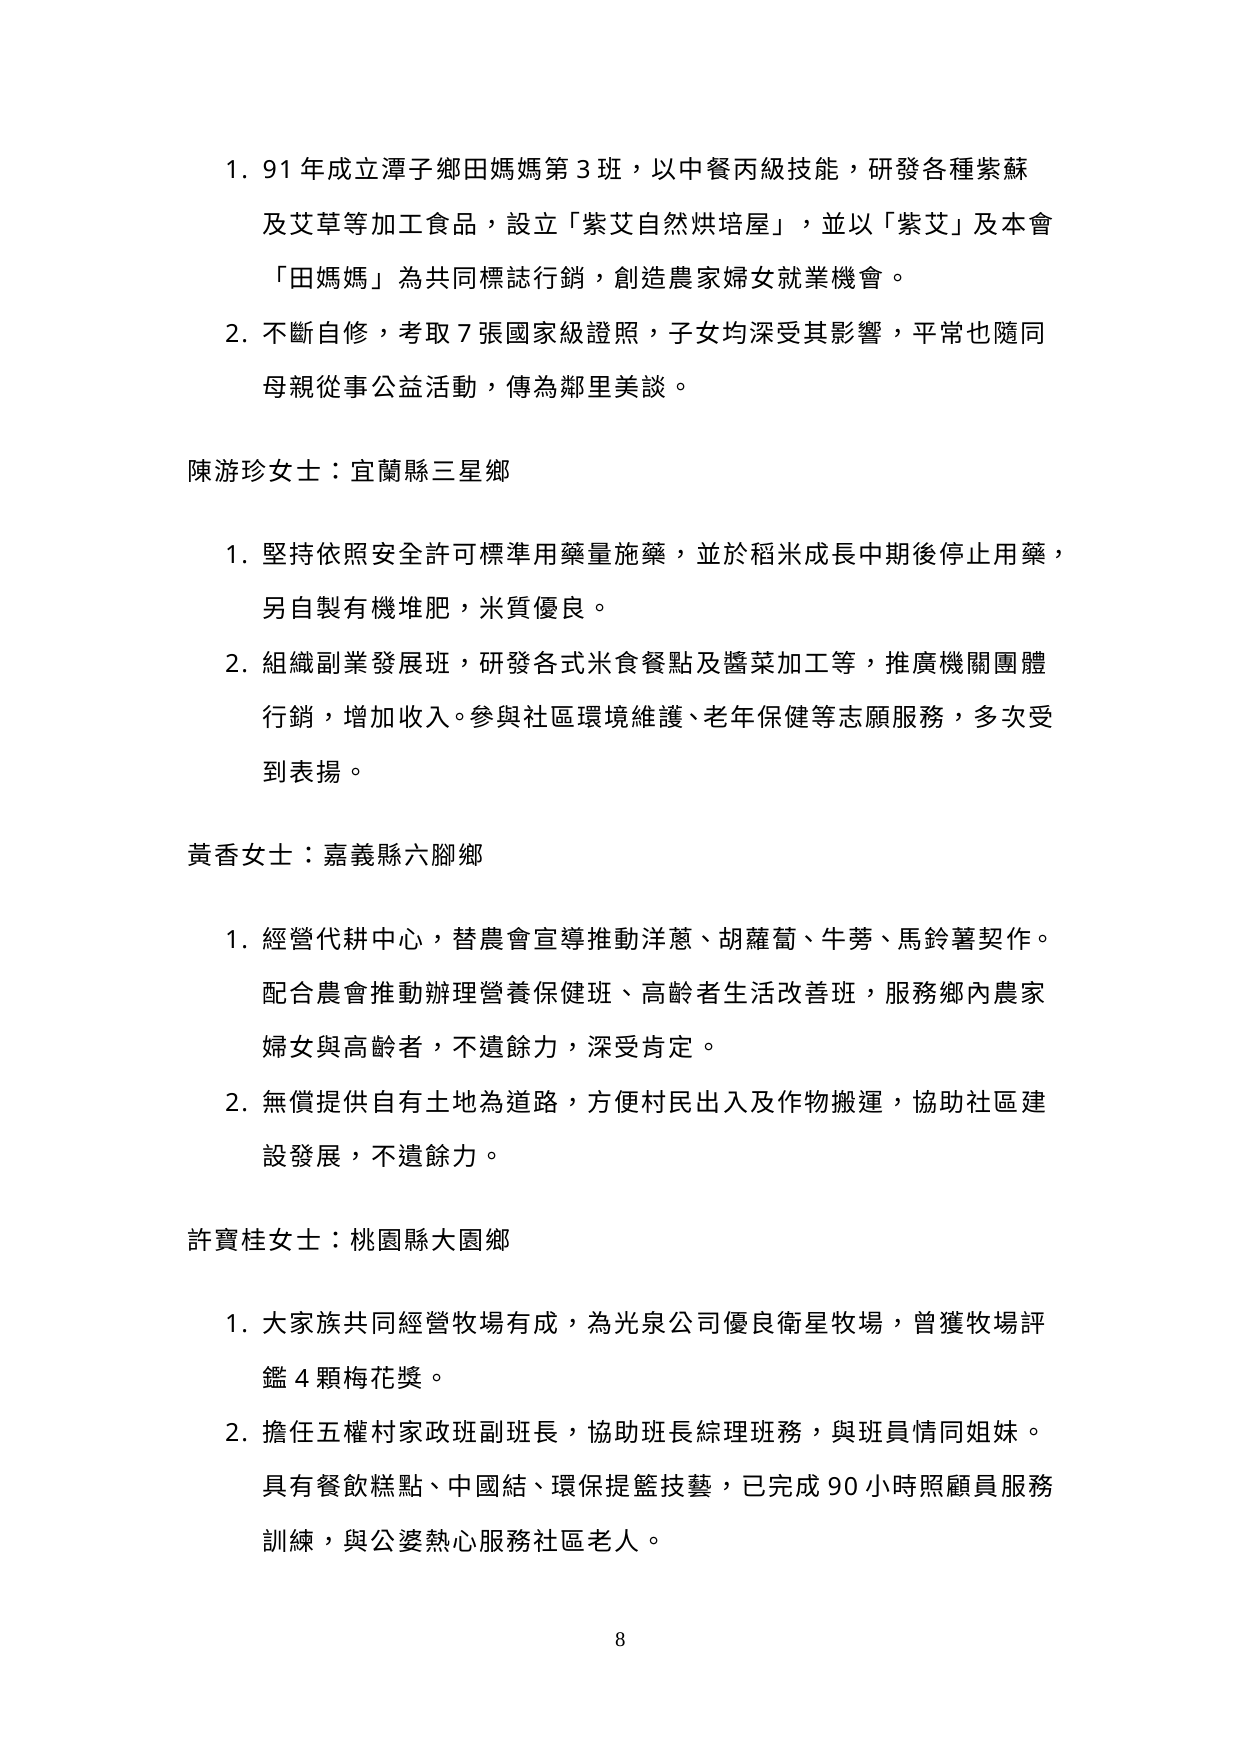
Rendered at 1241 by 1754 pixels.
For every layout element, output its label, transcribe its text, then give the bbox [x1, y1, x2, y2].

list 不斷自修，考取7張國家級證照，子女均深受其影響，平常也隨同母親從事公益活動，傳為鄰里美談。 [225, 313, 1053, 404]
list 無償提供自有土地為道路，方便村民出入及作物搬運，協助社區建設發展，不遺餘力。 [225, 1082, 1053, 1173]
list 91年成立潭子鄉田媽媽第3班，以中餐丙級技能，研發各種紫蘇及艾草等加工食品，設立「紫艾自然烘培屋」，並以「紫艾」及本會「田媽媽」為共同標誌行銷，創造農家婦女就業機會。 [225, 150, 1053, 295]
list 擔任五權村家政班副班長，協助班長綜理班務，與班員情同姐妹。具有餐飲糕點、中國結、環保提籃技藝，已完成90小時照顧員服務訓練，與公婆熱心服務社區老人。 [225, 1412, 1053, 1557]
list 經營代耕中心，替農會宣導推動洋蔥、胡蘿蔔、牛蒡、馬鈴薯契作。配合農會推動辦理營養保健班、高齡者生活改善班，服務鄉內農家婦女與高齡者，不遺餘力，深受肯定。 [225, 919, 1053, 1064]
text 黃香女士：嘉義縣六腳鄉 [187, 836, 1053, 872]
list 大家族共同經營牧場有成，為光泉公司優良衛星牧場，曾獲牧場評鑑4顆梅花獎。 [225, 1304, 1053, 1394]
list 堅持依照安全許可標準用藥量施藥，並於稻米成長中期後停止用藥，另自製有機堆肥，米質優良。 [225, 534, 1053, 625]
text 陳游珍女士：宜蘭縣三星鄉 [187, 451, 1053, 487]
list 組織副業發展班，研發各式米食餐點及醬菜加工等，推廣機關團體行銷，增加收入。參與社區環境維護、老年保健等志願服務，多次受到表揚。 [225, 643, 1053, 788]
text 許寶桂女士：桃園縣大園鄉 [187, 1220, 1053, 1256]
